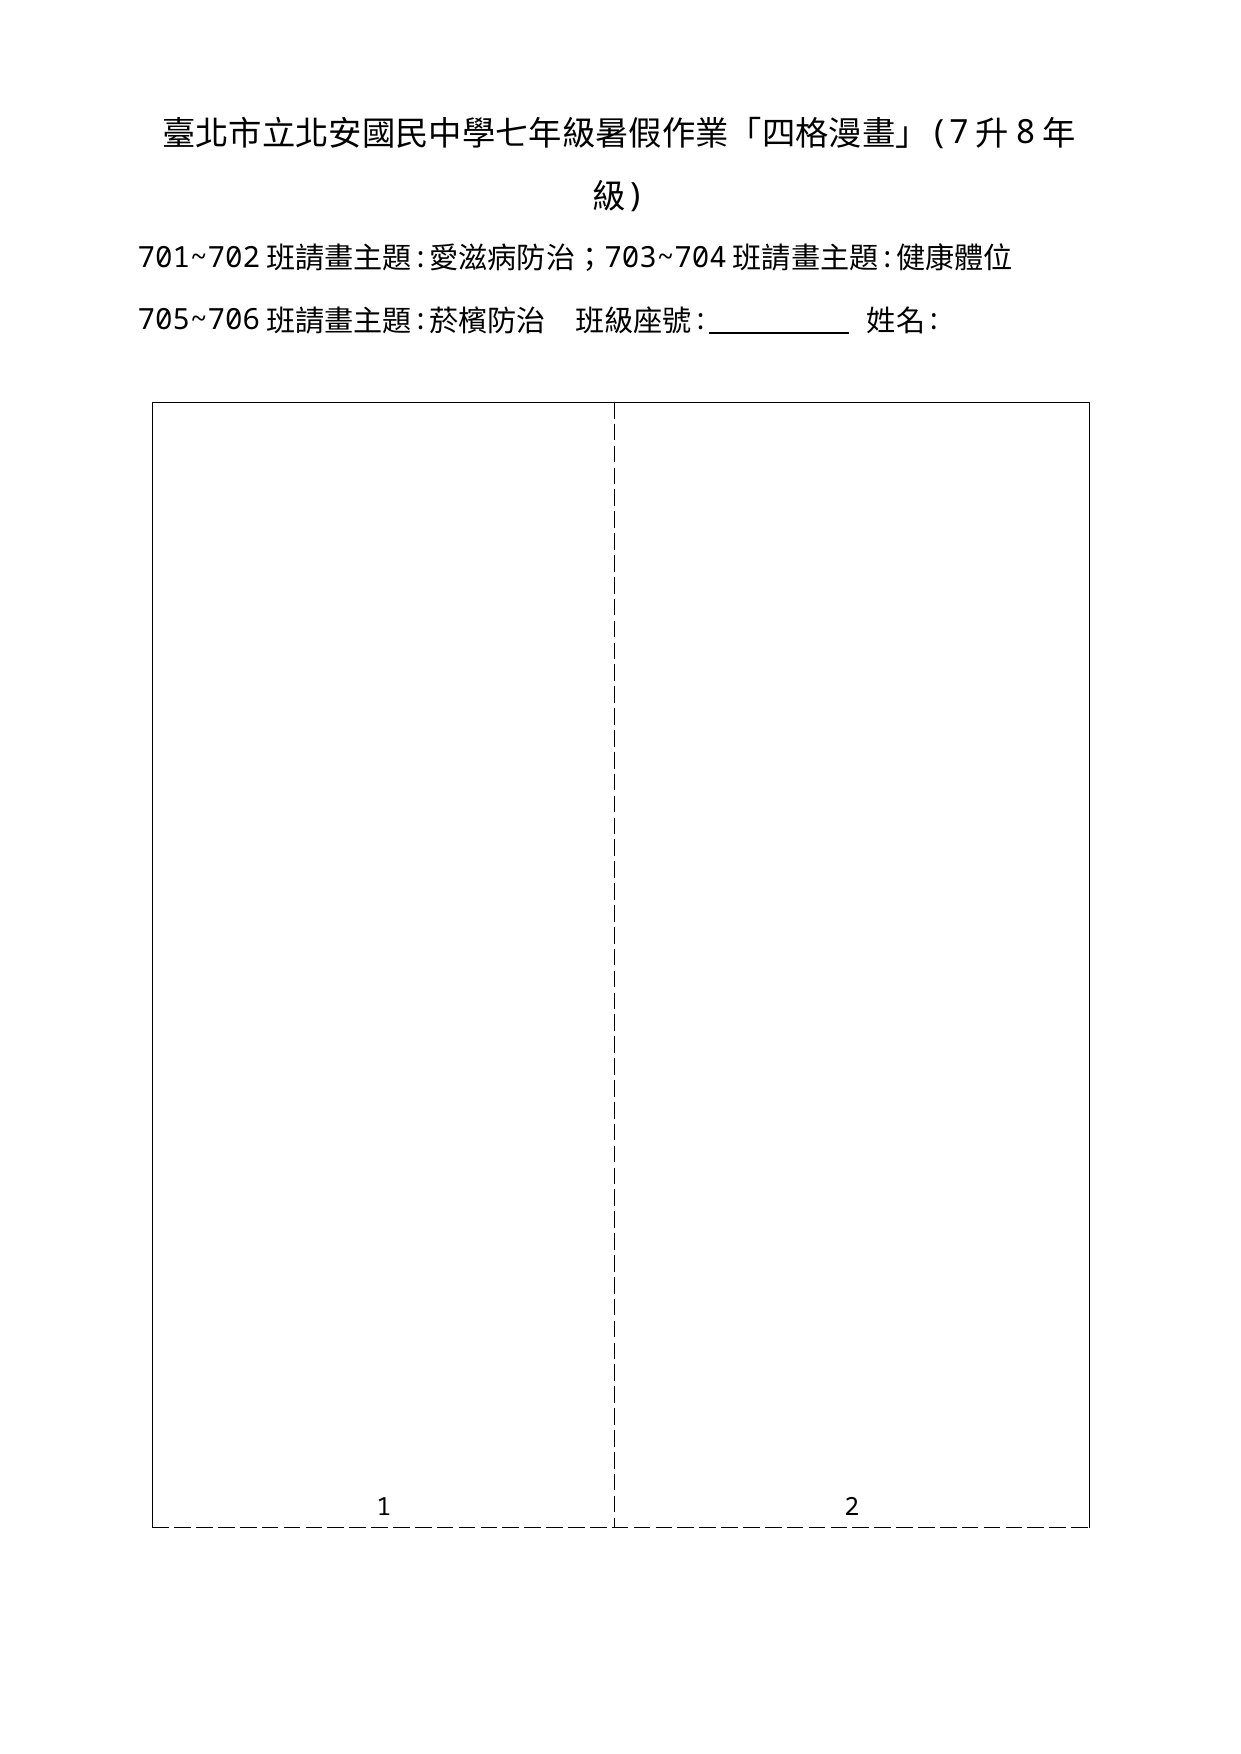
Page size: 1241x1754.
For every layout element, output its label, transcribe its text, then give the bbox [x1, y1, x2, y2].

text 臺北市立北安國民中學七年級暑假作業「四格漫畫」(7升8年級) [137, 89, 1100, 214]
table_header 1 [153, 403, 614, 1527]
text 701~702班請畫主題:愛滋病防治；703~704班請畫主題:健康體位 [137, 214, 1100, 277]
text 705~706班請畫主題:菸檳防治 班級座號: 姓名: [137, 277, 1100, 339]
table_header 2 [614, 403, 1089, 1527]
